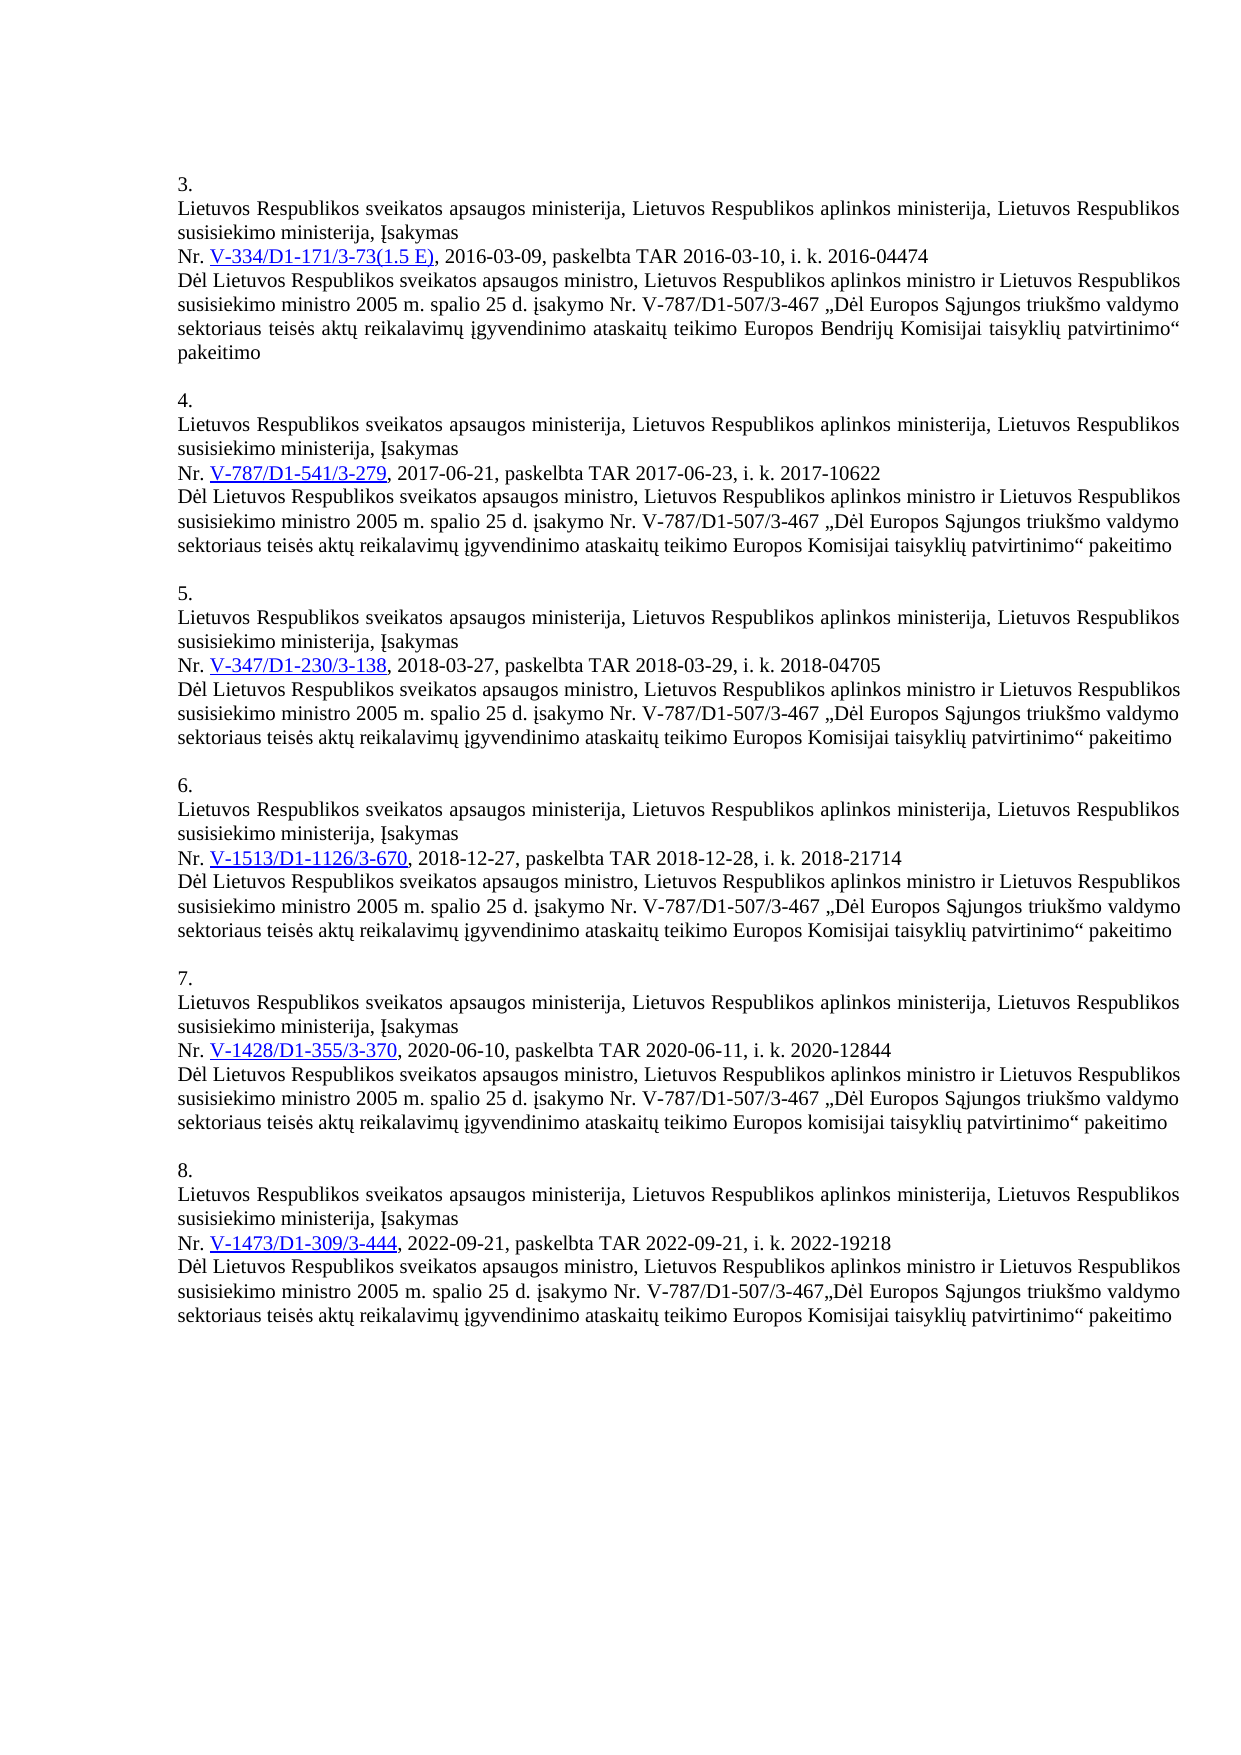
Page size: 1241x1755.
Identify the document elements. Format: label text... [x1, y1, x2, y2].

text 4. [177, 388, 1181, 412]
text Nr. V-334/D1-171/3-73(1.5 E), 2016-03-09, paskelbta TAR 2016-03-10, i. k. 2016-04474 [177, 244, 1181, 268]
text 8. [177, 1158, 1181, 1182]
text Nr. V-1428/D1-355/3-370, 2020-06-10, paskelbta TAR 2020-06-11, i. k. 2020-12844 [177, 1038, 1181, 1062]
text 3. [177, 172, 1181, 196]
text Dėl Lietuvos Respublikos sveikatos apsaugos ministro, Lietuvos Respublikos aplinkos ministro ir Lietuvos Respublikos susisiekimo ministro 2005 m. spalio 25 d. įsakymo Nr. V-787/D1-507/3-467 „Dėl Europos Sąjungos triukšmo valdymo sektoriaus teisės aktų reikalavimų įgyvendinimo ataskaitų teikimo Europos Komisijai taisyklių patvirtinimo“ pakeitimo [177, 677, 1181, 749]
text 7. [177, 966, 1181, 990]
text Lietuvos Respublikos sveikatos apsaugos ministerija, Lietuvos Respublikos aplinkos ministerija, Lietuvos Respublikos susisiekimo ministerija, Įsakymas [177, 1182, 1181, 1230]
text Nr. V-347/D1-230/3-138, 2018-03-27, paskelbta TAR 2018-03-29, i. k. 2018-04705 [177, 653, 1181, 677]
text Lietuvos Respublikos sveikatos apsaugos ministerija, Lietuvos Respublikos aplinkos ministerija, Lietuvos Respublikos susisiekimo ministerija, Įsakymas [177, 605, 1181, 653]
text 6. [177, 773, 1181, 797]
text Lietuvos Respublikos sveikatos apsaugos ministerija, Lietuvos Respublikos aplinkos ministerija, Lietuvos Respublikos susisiekimo ministerija, Įsakymas [177, 990, 1181, 1038]
text Nr. V-1513/D1-1126/3-670, 2018-12-27, paskelbta TAR 2018-12-28, i. k. 2018-21714 [177, 845, 1181, 869]
text Lietuvos Respublikos sveikatos apsaugos ministerija, Lietuvos Respublikos aplinkos ministerija, Lietuvos Respublikos susisiekimo ministerija, Įsakymas [177, 412, 1181, 460]
text Dėl Lietuvos Respublikos sveikatos apsaugos ministro, Lietuvos Respublikos aplinkos ministro ir Lietuvos Respublikos susisiekimo ministro 2005 m. spalio 25 d. įsakymo Nr. V-787/D1-507/3-467 „Dėl Europos Sąjungos triukšmo valdymo sektoriaus teisės aktų reikalavimų įgyvendinimo ataskaitų teikimo Europos Komisijai taisyklių patvirtinimo“ pakeitimo [177, 484, 1181, 557]
text Nr. V-1473/D1-309/3-444, 2022-09-21, paskelbta TAR 2022-09-21, i. k. 2022-19218 [177, 1230, 1181, 1254]
text Dėl Lietuvos Respublikos sveikatos apsaugos ministro, Lietuvos Respublikos aplinkos ministro ir Lietuvos Respublikos susisiekimo ministro 2005 m. spalio 25 d. įsakymo Nr. V-787/D1-507/3-467 „Dėl Europos Sąjungos triukšmo valdymo sektoriaus teisės aktų reikalavimų įgyvendinimo ataskaitų teikimo Europos Komisijai taisyklių patvirtinimo“ pakeitimo [177, 869, 1181, 942]
text Lietuvos Respublikos sveikatos apsaugos ministerija, Lietuvos Respublikos aplinkos ministerija, Lietuvos Respublikos susisiekimo ministerija, Įsakymas [177, 797, 1181, 845]
text 5. [177, 581, 1181, 605]
text Dėl Lietuvos Respublikos sveikatos apsaugos ministro, Lietuvos Respublikos aplinkos ministro ir Lietuvos Respublikos susisiekimo ministro 2005 m. spalio 25 d. įsakymo Nr. V-787/D1-507/3-467 „Dėl Europos Sąjungos triukšmo valdymo sektoriaus teisės aktų reikalavimų įgyvendinimo ataskaitų teikimo Europos komisijai taisyklių patvirtinimo“ pakeitimo [177, 1062, 1181, 1134]
text Nr. V-787/D1-541/3-279, 2017-06-21, paskelbta TAR 2017-06-23, i. k. 2017-10622 [177, 460, 1181, 484]
text Dėl Lietuvos Respublikos sveikatos apsaugos ministro, Lietuvos Respublikos aplinkos ministro ir Lietuvos Respublikos susisiekimo ministro 2005 m. spalio 25 d. įsakymo Nr. V-787/D1-507/3-467„Dėl Europos Sąjungos triukšmo valdymo sektoriaus teisės aktų reikalavimų įgyvendinimo ataskaitų teikimo Europos Komisijai taisyklių patvirtinimo“ pakeitimo [177, 1254, 1181, 1327]
text Lietuvos Respublikos sveikatos apsaugos ministerija, Lietuvos Respublikos aplinkos ministerija, Lietuvos Respublikos susisiekimo ministerija, Įsakymas [177, 196, 1181, 244]
text Dėl Lietuvos Respublikos sveikatos apsaugos ministro, Lietuvos Respublikos aplinkos ministro ir Lietuvos Respublikos susisiekimo ministro 2005 m. spalio 25 d. įsakymo Nr. V-787/D1-507/3-467 „Dėl Europos Sąjungos triukšmo valdymo sektoriaus teisės aktų reikalavimų įgyvendinimo ataskaitų teikimo Europos Bendrijų Komisijai taisyklių patvirtinimo“ pakeitimo [177, 268, 1181, 364]
